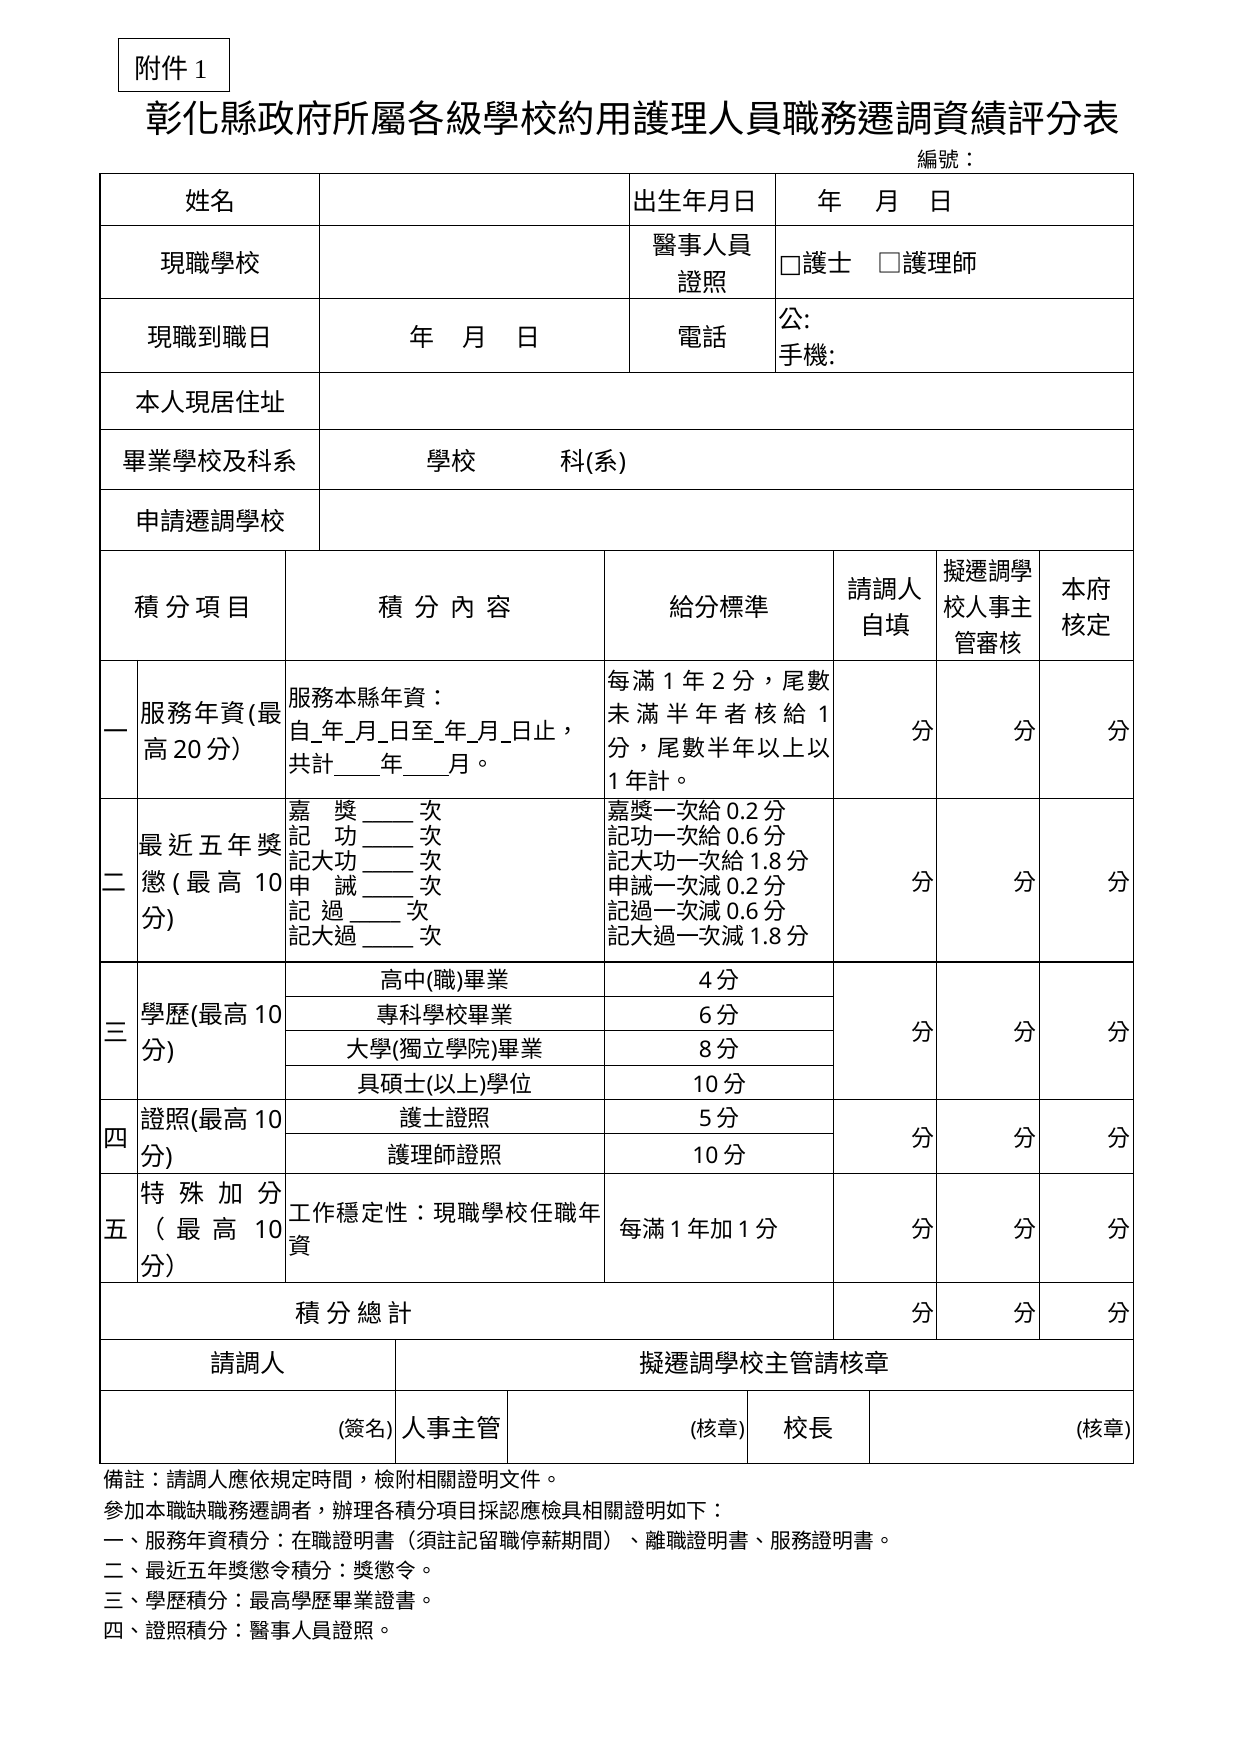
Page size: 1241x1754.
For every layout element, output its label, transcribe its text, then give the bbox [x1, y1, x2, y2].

table_cell 分 [834, 1283, 936, 1339]
table_cell 嘉獎一次給0.2分 記功一次給0.6分 記大功一次給1.8分 申誡一次減0.2分 記過一次減0.6分 記大過一次減1.8分 [605, 799, 833, 961]
table_cell 四 [101, 1100, 137, 1172]
table_cell (核章) [508, 1391, 747, 1463]
table_cell 分 [937, 1283, 1039, 1339]
table_cell 現職學校 [101, 226, 319, 298]
table_cell 分 [937, 1100, 1039, 1172]
table_cell 每滿1年2分，尾數未滿半年者核給1分，尾數半年以上以1年計。 [605, 661, 833, 798]
table_header 年 月 日 [776, 174, 1133, 225]
table_cell 三 [101, 963, 137, 1099]
table_cell 最近五年獎懲(最高10分) [138, 799, 285, 961]
table_cell 請調人 [101, 1340, 395, 1390]
table_header 出生年月日 [630, 174, 775, 225]
table_cell 五 [101, 1174, 137, 1282]
table_cell 服務年資(最高20分） [138, 661, 285, 798]
table_cell 一 [101, 661, 137, 798]
table_cell 擬遷調學校主管請核章 [396, 1340, 1133, 1390]
table_cell 8分 [605, 1031, 833, 1064]
table_cell 分 [1040, 799, 1133, 961]
table_cell 分 [937, 661, 1039, 798]
table_cell (核章) [870, 1391, 1133, 1463]
table_cell 二 [101, 799, 137, 961]
table_cell 電話 [630, 299, 775, 372]
table_cell 5分 [605, 1100, 833, 1133]
table_cell (簽名) [101, 1391, 395, 1463]
text 附件1 [134, 47, 214, 82]
table_cell 10分 [605, 1066, 833, 1099]
table_cell 本人現居住址 [101, 373, 319, 429]
table_cell 分 [1040, 1174, 1133, 1282]
table_cell 請調人自填 [834, 551, 936, 660]
table_cell 醫事人員 證照 [630, 226, 775, 298]
table_cell [320, 373, 1133, 429]
table_cell 證照(最高10分) [138, 1100, 285, 1172]
table_cell 大學(獨立學院)畢業 [286, 1031, 604, 1064]
table_cell 分 [1040, 1100, 1133, 1172]
table_cell 服務本縣年資： 自 年 月 日至 年 月 日止，共計 年 月。 [286, 661, 604, 798]
table_cell 工作穩定性：現職學校任職年資 [286, 1174, 604, 1282]
table_header [320, 174, 629, 225]
table_cell 積 分 總 計 [101, 1283, 833, 1339]
table_cell 分 [834, 1174, 936, 1282]
table_cell 4分 [605, 963, 833, 996]
text 一、服務年資積分：在職證明書（須註記留職停薪期間）、離職證明書、服務證明書。 [103, 1524, 1137, 1554]
table_cell 具碩士(以上)學位 [286, 1066, 604, 1099]
table_cell 分 [937, 1174, 1039, 1282]
table_cell 年 月 日 [320, 299, 629, 372]
table_cell 給分標準 [605, 551, 833, 660]
table_cell 現職到職日 [101, 299, 319, 372]
text 彰化縣政府所屬各級學校約用護理人員職務遷調資績評分表 [128, 89, 1137, 143]
table_cell 護士證照 [286, 1100, 604, 1133]
text 二、最近五年獎懲令積分：獎懲令。 [103, 1554, 1137, 1584]
table_cell 積 分 項 目 [101, 551, 285, 660]
table_cell 擬遷調學校人事主管審核 [937, 551, 1039, 660]
table_cell [320, 490, 1133, 550]
table_cell 分 [834, 963, 936, 1099]
table_cell 專科學校畢業 [286, 997, 604, 1030]
table_cell 公: 手機: [776, 299, 1133, 372]
table_cell 分 [937, 799, 1039, 961]
table_header 姓名 [101, 174, 319, 225]
table_cell 分 [937, 963, 1039, 1099]
text 參加本職缺職務遷調者，辦理各積分項目採認應檢具相關證明如下： [103, 1494, 1137, 1524]
table_cell □護士 □護理師 [776, 226, 1133, 298]
table_cell 分 [1040, 963, 1133, 1099]
text 編號： [103, 143, 1137, 173]
table_cell 分 [1040, 1283, 1133, 1339]
text 四、證照積分：醫事人員證照。 [103, 1615, 1137, 1645]
table_cell 畢業學校及科系 [101, 430, 319, 488]
table_cell 6分 [605, 997, 833, 1030]
text 三、學歷積分：最高學歷畢業證書。 [103, 1584, 1137, 1615]
table_cell 學歷(最高10分) [138, 963, 285, 1099]
table_cell 嘉 獎 _____ 次 記 功 _____ 次 記大功 _____ 次 申 誡 _____ 次 記 過 _____ 次 記大過 _____ 次 [286, 799, 604, 961]
table_cell [320, 226, 629, 298]
table_cell 每滿1年加1分 [605, 1174, 833, 1282]
table_cell 校長 [748, 1391, 869, 1463]
table_cell 分 [834, 799, 936, 961]
table_cell 高中(職)畢業 [286, 963, 604, 996]
table_cell 護理師證照 [286, 1134, 604, 1172]
table_cell 人事主管 [396, 1391, 507, 1463]
table_cell 分 [834, 661, 936, 798]
table_cell 分 [834, 1100, 936, 1172]
table_cell 本府 核定 [1040, 551, 1133, 660]
table_cell 分 [1040, 661, 1133, 798]
table_cell 特殊加分（最高10分） [138, 1174, 285, 1282]
table_cell 學校 科(系) [320, 430, 1133, 488]
text 備註：請調人應依規定時間，檢附相關證明文件。 [103, 1464, 1137, 1494]
table_cell 10分 [605, 1134, 833, 1172]
table_cell 積 分 內 容 [286, 551, 604, 660]
table_cell 申請遷調學校 [101, 490, 319, 550]
text [119, 39, 229, 91]
